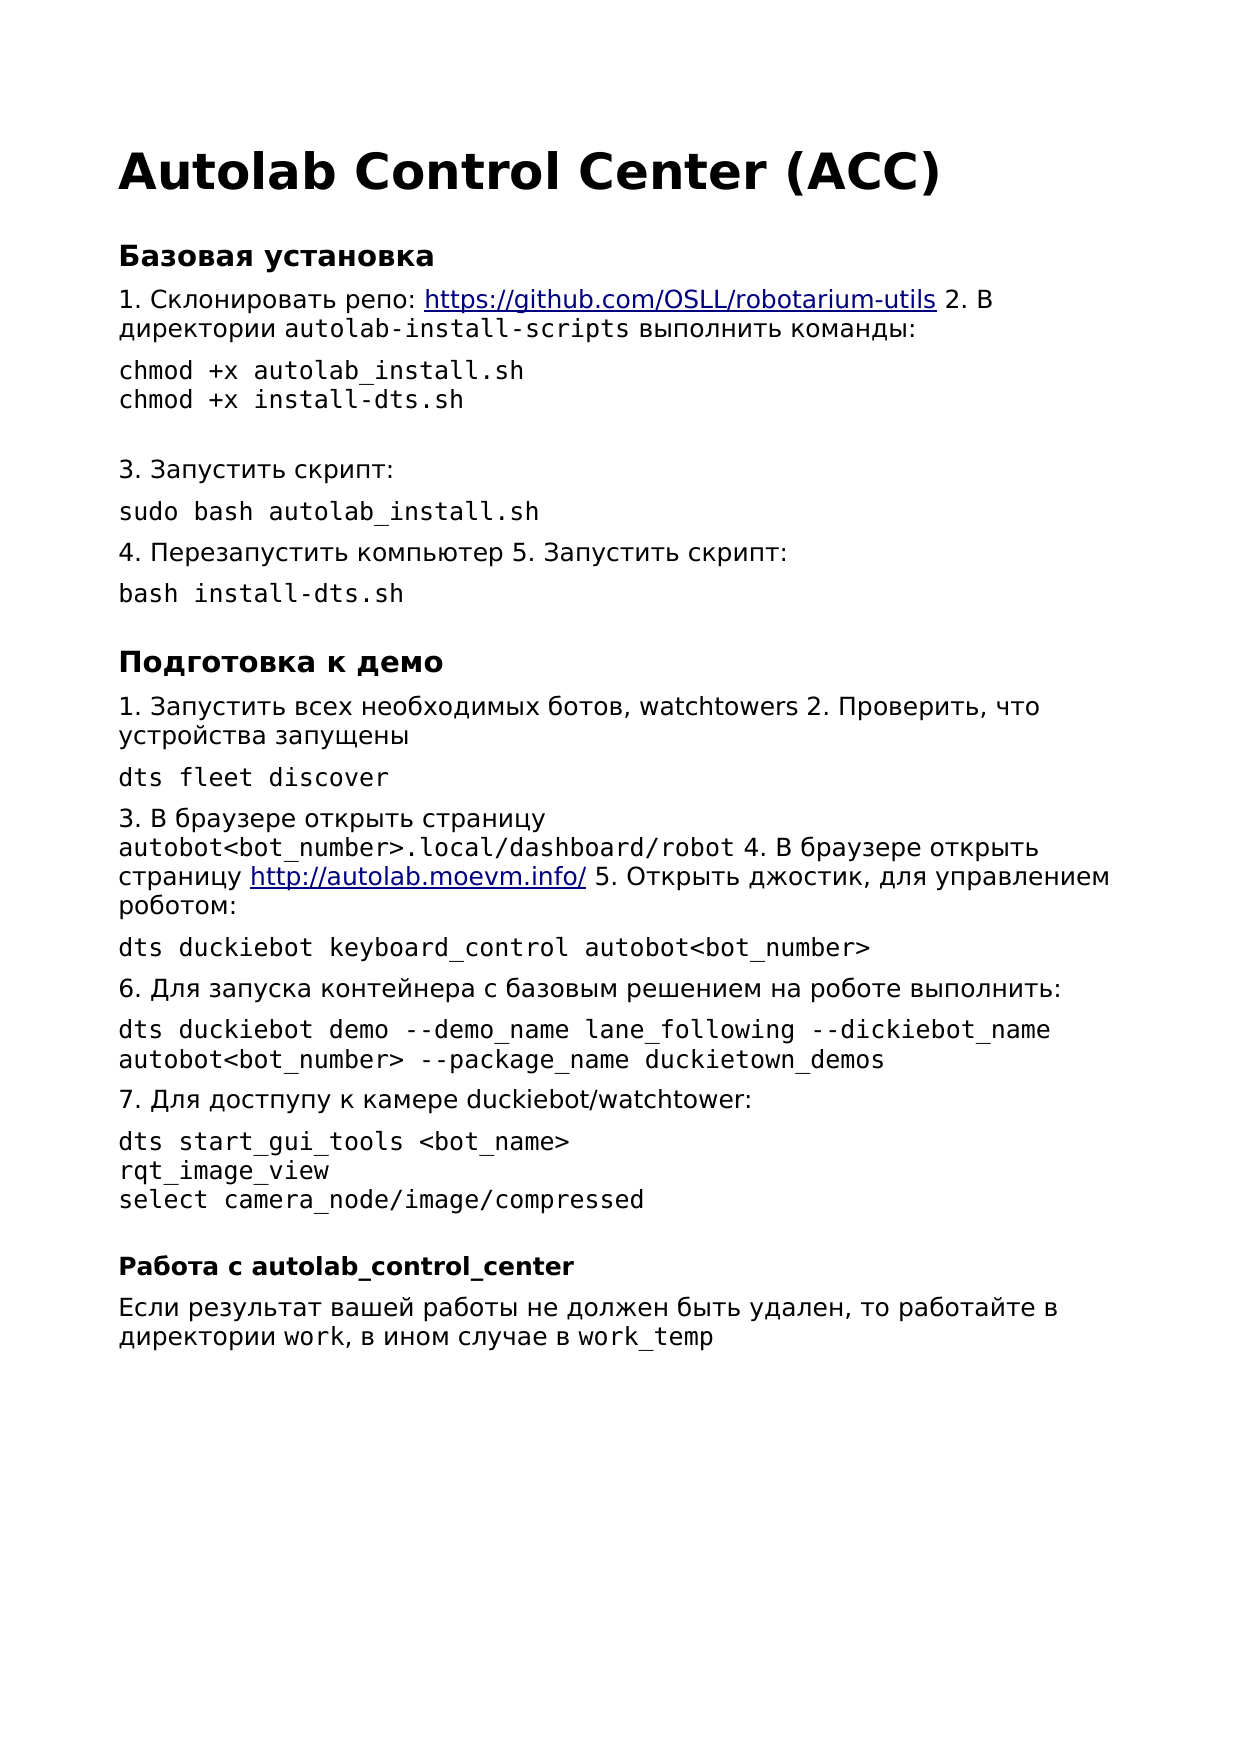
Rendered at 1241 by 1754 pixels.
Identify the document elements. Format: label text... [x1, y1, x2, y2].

text bash install-dts.sh [118, 580, 1122, 609]
text 3. Запустить скрипт: [118, 455, 1122, 484]
text dts duckiebot demo --demo_name lane_following --dickiebot_name autobot<bot_number> --package_name duckietown_demos [118, 1016, 1122, 1074]
subtitle Autolab Control Center (ACC) [118, 143, 1122, 201]
text 3. В браузере открыть страницу autobot<bot_number>.local/dashboard/robot 4. В браузере открыть страницу http://autolab.moevm.info/ 5. Открыть джостик, для управлением роботом: [118, 804, 1122, 921]
text 6. Для запуска контейнера с базовым решением на роботе выполнить: [118, 974, 1122, 1003]
text 1. Склонировать репо: https://github.com/OSLL/robotarium-utils 2. В директории autolab-install-scripts выполнить команды: [118, 285, 1122, 344]
text 7. Для достпупу к камере duckiebot/watchtower: [118, 1086, 1122, 1115]
text chmod +x autolab_install.sh chmod +x install-dts.sh [118, 356, 1122, 444]
text dts start_gui_tools <bot_name> rqt_image_view select camera_node/image/compressed [118, 1127, 1122, 1215]
subtitle Подготовка к демо [118, 646, 1122, 679]
text dts duckiebot keyboard_control autobot<bot_number> [118, 933, 1122, 962]
text 4. Перезапустить компьютер 5. Запустить скрипт: [118, 538, 1122, 567]
text 1. Запустить всех необходимых ботов, watchtowers 2. Проверить, что устройства запущены [118, 692, 1122, 750]
text dts fleet discover [118, 763, 1122, 792]
subtitle Базовая установка [118, 239, 1122, 273]
text Если результат вашей работы не должен быть удален, то работайте в директории work, в ином случае в work_temp [118, 1293, 1122, 1352]
text sudo bash autolab_install.sh [118, 497, 1122, 526]
subtitle Работа с autolab_control_center [118, 1252, 1122, 1281]
